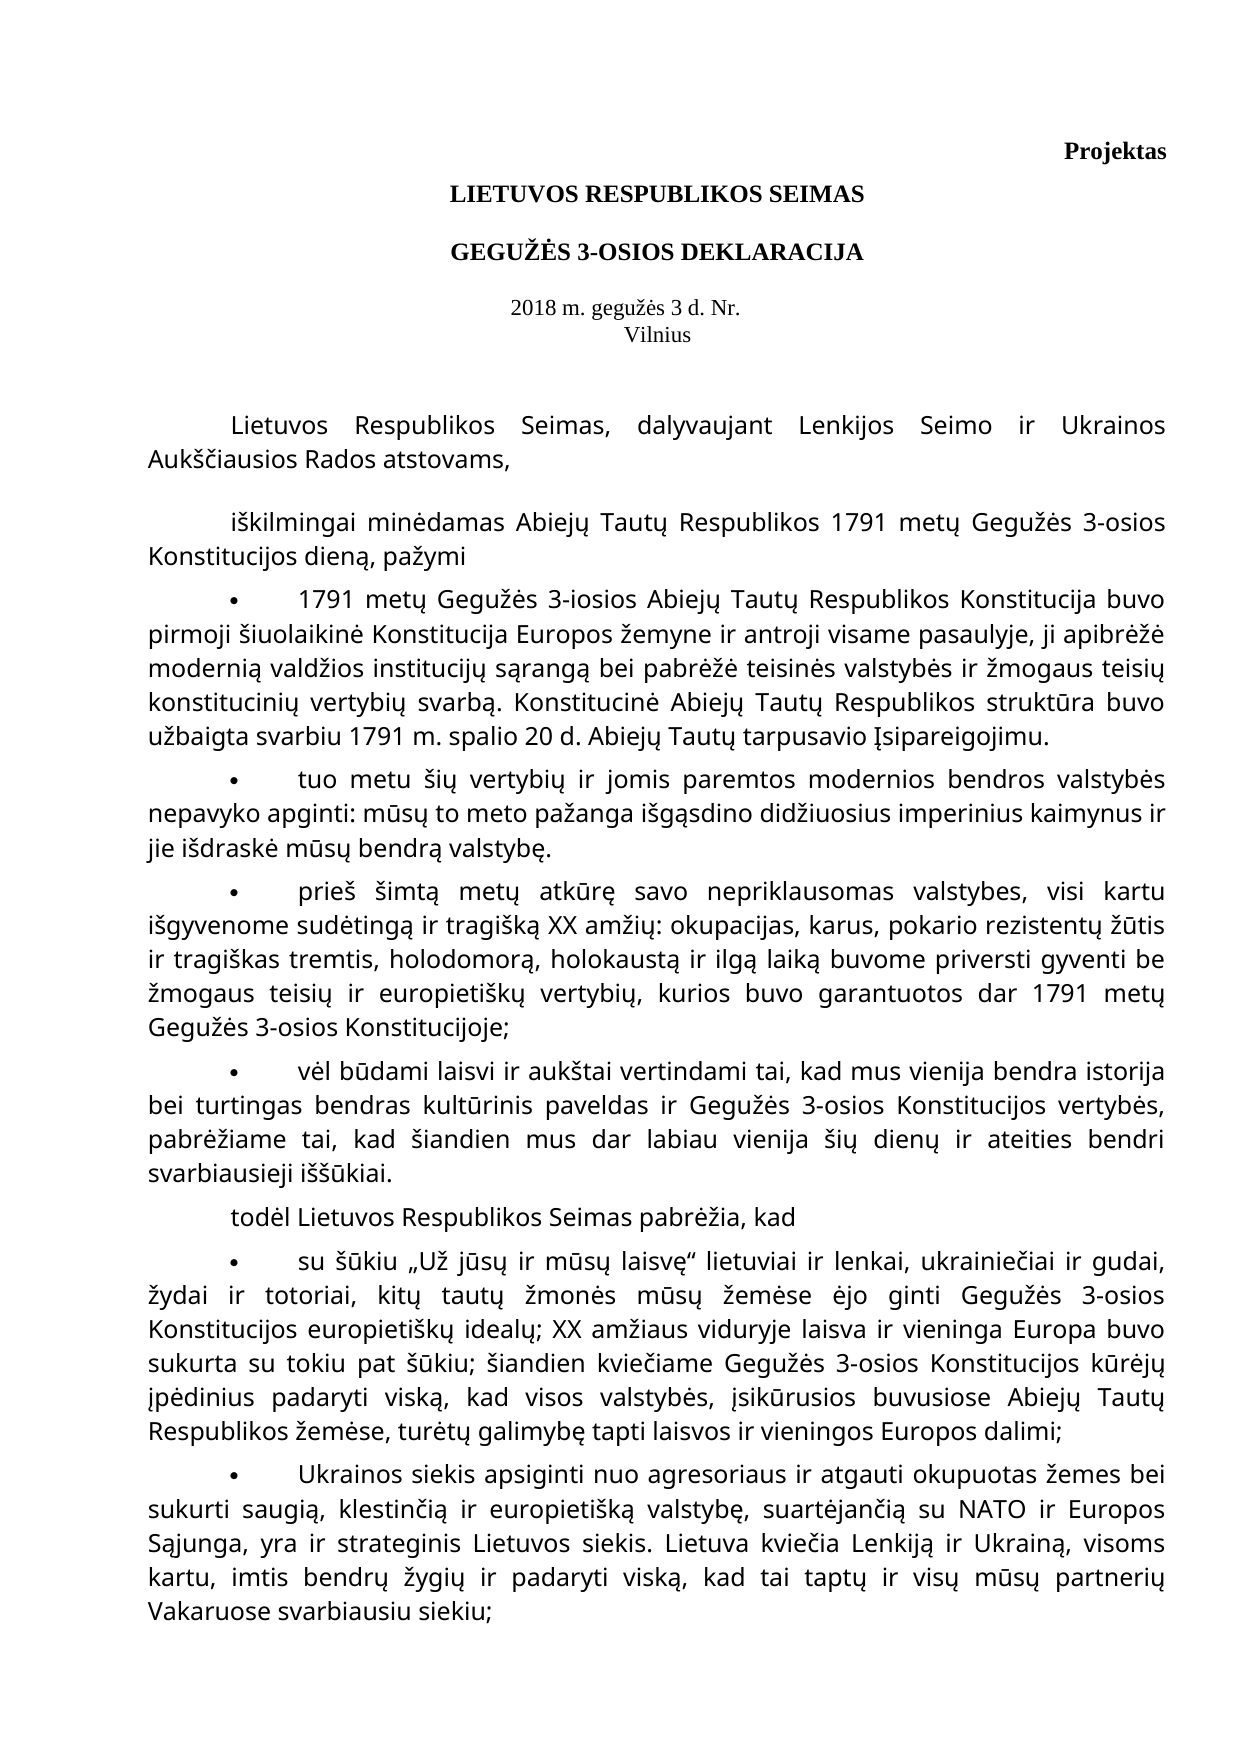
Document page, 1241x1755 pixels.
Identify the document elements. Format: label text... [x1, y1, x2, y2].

text LIETUVOS RESPUBLIKOS SEIMAS [148, 179, 1167, 208]
text  su šūkiu „Už jūsų ir mūsų laisvę“ lietuviai ir lenkai, ukrainiečiai ir gudai, žydai ir totoriai, kitų tautų žmonės mūsų žemėse ėjo ginti Gegužės 3-osios Konstitucijos europietiškų idealų; XX amžiaus viduryje laisva ir vieninga Europa buvo sukurta su tokiu pat šūkiu; šiandien kviečiame Gegužės 3-osios Konstitucijos kūrėjų įpėdinius padaryti viską, kad visos valstybės, įsikūrusios buvusiose Abiejų Tautų Respublikos žemėse, turėtų galimybę tapti laisvos ir vieningos Europos dalimi; [148, 1243, 1167, 1448]
text 2018 m. gegužės 3 d. Nr. [148, 294, 1167, 321]
text todėl Lietuvos Respublikos Seimas pabrėžia, kad [230, 1199, 1167, 1234]
text  vėl būdami laisvi ir aukštai vertindami tai, kad mus vienija bendra istorija bei turtingas bendras kultūrinis paveldas ir Gegužės 3-osios Konstitucijos vertybės, pabrėžiame tai, kad šiandien mus dar labiau vienija šių dienų ir ateities bendri svarbiausieji iššūkiai. [148, 1054, 1167, 1190]
text  Ukrainos siekis apsiginti nuo agresoriaus ir atgauti okupuotas žemes bei sukurti saugią, klestinčią ir europietišką valstybę, suartėjančią su NATO ir Europos Sąjunga, yra ir strateginis Lietuvos siekis. Lietuva kviečia Lenkiją ir Ukrainą, visoms kartu, imtis bendrų žygių ir padaryti viską, kad tai taptų ir visų mūsų partnerių Vakaruose svarbiausiu siekiu; [148, 1457, 1167, 1627]
text iškilmingai minėdamas Abiejų Tautų Respublikos 1791 metų Gegužės 3-osios Konstitucijos dieną, pažymi [148, 504, 1167, 573]
text  tuo metu šių vertybių ir jomis paremtos modernios bendros valstybės nepavyko apginti: mūsų to meto pažanga išgąsdino didžiuosius imperinius kaimynus ir jie išdraskė mūsų bendrą valstybę. [148, 762, 1167, 864]
text Vilnius [148, 321, 1167, 347]
text Projektas [148, 136, 1167, 165]
text gegužės 3-osios DEKLARACIJA [148, 237, 1167, 266]
text  1791 metų Gegužės 3-iosios Abiejų Tautų Respublikos Konstitucija buvo pirmoji šiuolaikinė Konstitucija Europos žemyne ir antroji visame pasaulyje, ji apibrėžė modernią valdžios institucijų sąrangą bei pabrėžė teisinės valstybės ir žmogaus teisių konstitucinių vertybių svarbą. Konstitucinė Abiejų Tautų Respublikos struktūra buvo užbaigta svarbiu 1791 m. spalio 20 d. Abiejų Tautų tarpusavio Įsipareigojimu. [148, 582, 1167, 752]
text Lietuvos Respublikos Seimas, dalyvaujant Lenkijos Seimo ir Ukrainos Aukščiausios Rados atstovams, [148, 408, 1167, 476]
text  prieš šimtą metų atkūrę savo nepriklausomas valstybes, visi kartu išgyvenome sudėtingą ir tragišką XX amžių: okupacijas, karus, pokario rezistentų žūtis ir tragiškas tremtis, holodomorą, holokaustą ir ilgą laiką buvome priversti gyventi be žmogaus teisių ir europietiškų vertybių, kurios buvo garantuotos dar 1791 metų Gegužės 3-osios Konstitucijoje; [148, 874, 1167, 1044]
